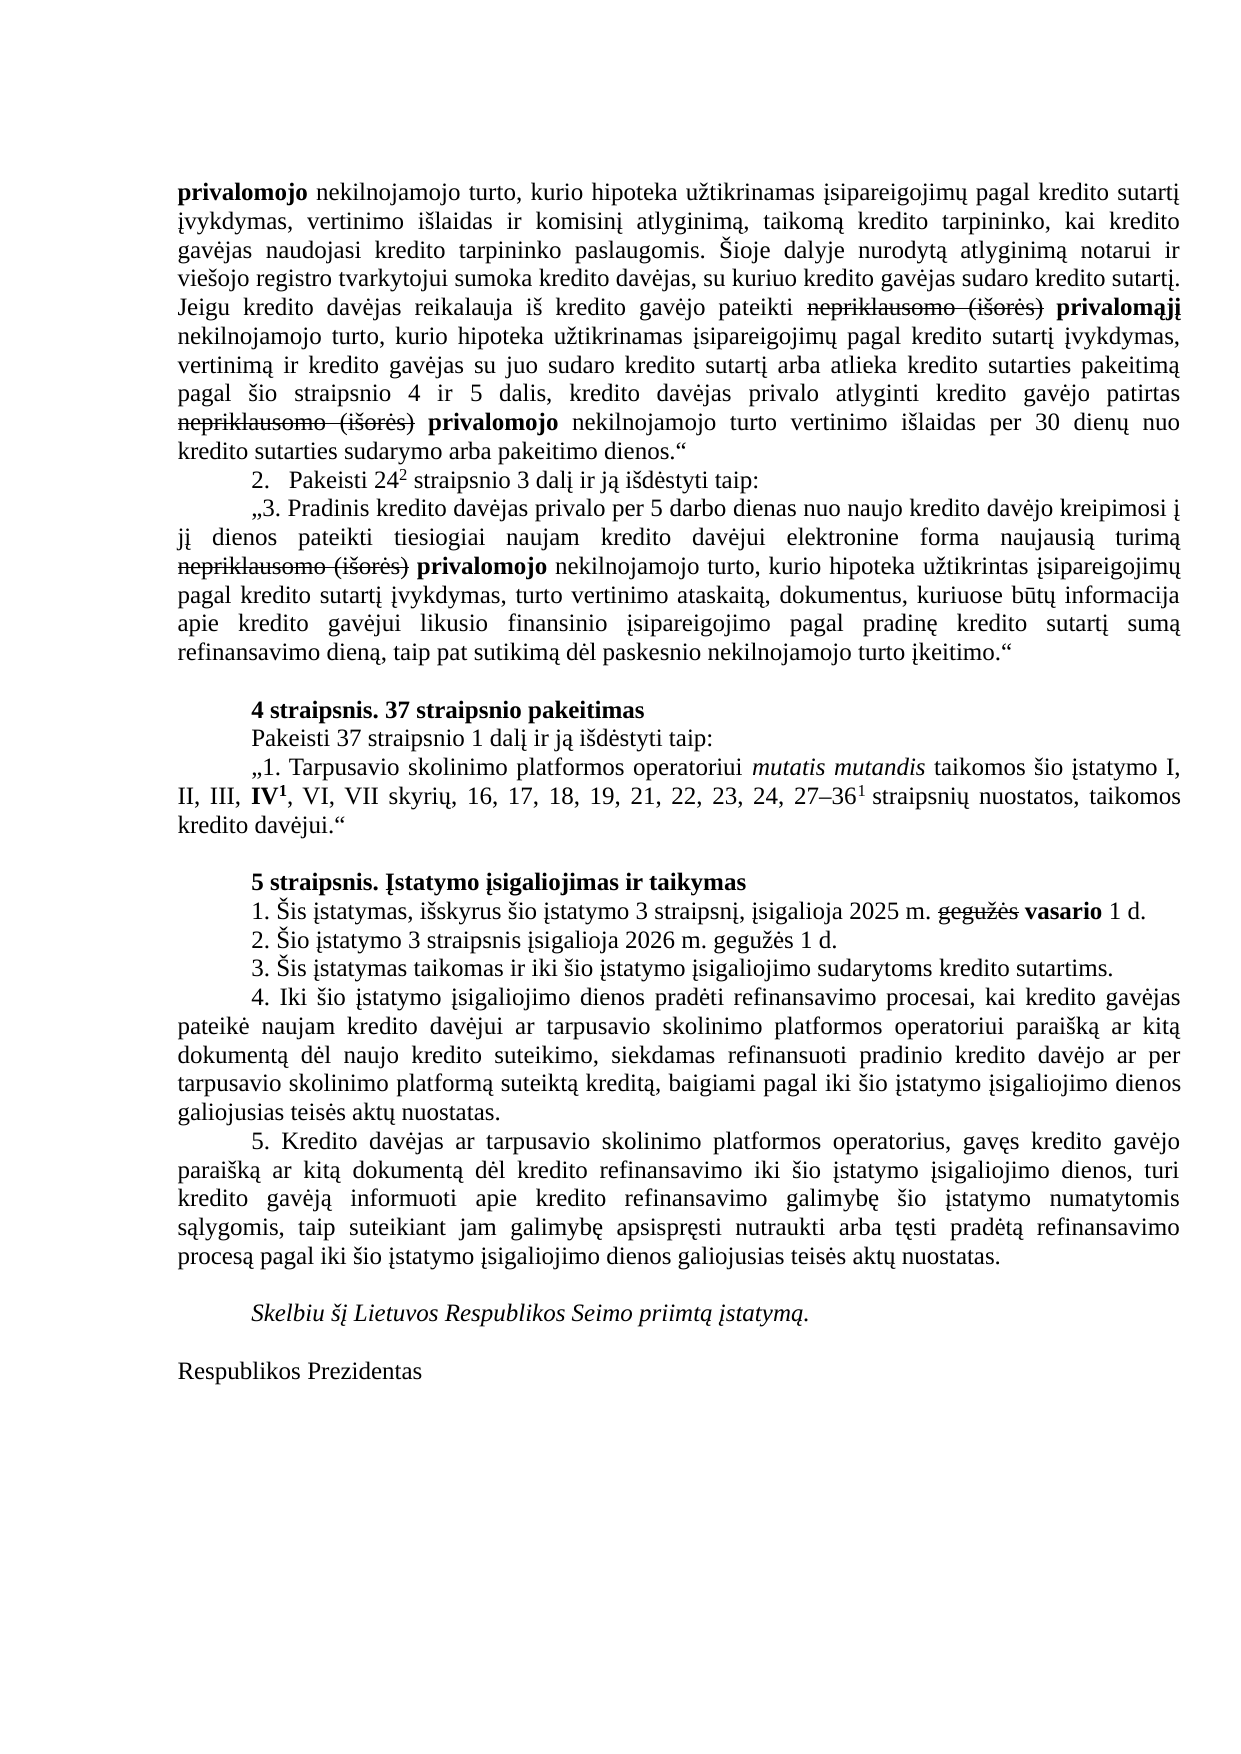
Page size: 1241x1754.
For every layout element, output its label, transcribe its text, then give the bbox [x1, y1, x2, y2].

text 5 straipsnis. Įstatymo įsigaliojimas ir taikymas [177, 867, 1181, 896]
text privalomojo nekilnojamojo turto, kurio hipoteka užtikrinamas įsipareigojimų pagal kredito sutartį įvykdymas, vertinimo išlaidas ir komisinį atlyginimą, taikomą kredito tarpininko, kai kredito gavėjas naudojasi kredito tarpininko paslaugomis. Šioje dalyje nurodytą atlyginimą notarui ir viešojo registro tvarkytojui sumoka kredito davėjas, su kuriuo kredito gavėjas sudaro kredito sutartį. Jeigu kredito davėjas reikalauja iš kredito gavėjo pateikti nepriklausomo (išorės) privalomąjį nekilnojamojo turto, kurio hipoteka užtikrinamas įsipareigojimų pagal kredito sutartį įvykdymas, vertinimą ir kredito gavėjas su juo sudaro kredito sutartį arba atlieka kredito sutarties pakeitimą pagal šio straipsnio 4 ir 5 dalis, kredito davėjas privalo atlyginti kredito gavėjo patirtas nepriklausomo (išorės) privalomojo nekilnojamojo turto vertinimo išlaidas per 30 dienų nuo kredito sutarties sudarymo arba pakeitimo dienos.“ [177, 177, 1181, 465]
text Respublikos Prezidentas [177, 1356, 1181, 1385]
text „3. Pradinis kredito davėjas privalo per 5 darbo dienas nuo naujo kredito davėjo kreipimosi į jį dienos pateikti tiesiogiai naujam kredito davėjui elektronine forma naujausią turimą nepriklausomo (išorės) privalomojo nekilnojamojo turto, kurio hipoteka užtikrintas įsipareigojimų pagal kredito sutartį įvykdymas, turto vertinimo ataskaitą, dokumentus, kuriuose būtų informacija apie kredito gavėjui likusio finansinio įsipareigojimo pagal pradinę kredito sutartį sumą refinansavimo dieną, taip pat sutikimą dėl paskesnio nekilnojamojo turto įkeitimo.“ [177, 493, 1181, 666]
text 2. Pakeisti 242 straipsnio 3 dalį ir ją išdėstyti taip: [251, 465, 1181, 493]
text Skelbiu šį Lietuvos Respublikos Seimo priimtą įstatymą. [177, 1298, 1181, 1327]
text Pakeisti 37 straipsnio 1 dalį ir ją išdėstyti taip: [177, 723, 1181, 752]
text 2. Šio įstatymo 3 straipsnis įsigalioja 2026 m. gegužės 1 d. [177, 925, 1181, 953]
text 4 straipsnis. 37 straipsnio pakeitimas [177, 695, 1181, 723]
text 1. Šis įstatymas, išskyrus šio įstatymo 3 straipsnį, įsigalioja 2025 m. gegužės vasario 1 d. [177, 896, 1181, 925]
text 3. Šis įstatymas taikomas ir iki šio įstatymo įsigaliojimo sudarytoms kredito sutartims. [177, 953, 1181, 982]
text 5. Kredito davėjas ar tarpusavio skolinimo platformos operatorius, gavęs kredito gavėjo paraišką ar kitą dokumentą dėl kredito refinansavimo iki šio įstatymo įsigaliojimo dienos, turi kredito gavėją informuoti apie kredito refinansavimo galimybę šio įstatymo numatytomis sąlygomis, taip suteikiant jam galimybę apsispręsti nutraukti arba tęsti pradėtą refinansavimo procesą pagal iki šio įstatymo įsigaliojimo dienos galiojusias teisės aktų nuostatas. [177, 1126, 1181, 1270]
text 4. Iki šio įstatymo įsigaliojimo dienos pradėti refinansavimo procesai, kai kredito gavėjas pateikė naujam kredito davėjui ar tarpusavio skolinimo platformos operatoriui paraišką ar kitą dokumentą dėl naujo kredito suteikimo, siekdamas refinansuoti pradinio kredito davėjo ar per tarpusavio skolinimo platformą suteiktą kreditą, baigiami pagal iki šio įstatymo įsigaliojimo dienos galiojusias teisės aktų nuostatas. [177, 982, 1181, 1126]
text „1. Tarpusavio skolinimo platformos operatoriui mutatis mutandis taikomos šio įstatymo I, II, III, IV1, VI, VII skyrių, 16, 17, 18, 19, 21, 22, 23, 24, 27–361 straipsnių nuostatos, taikomos kredito davėjui.“ [177, 752, 1181, 838]
